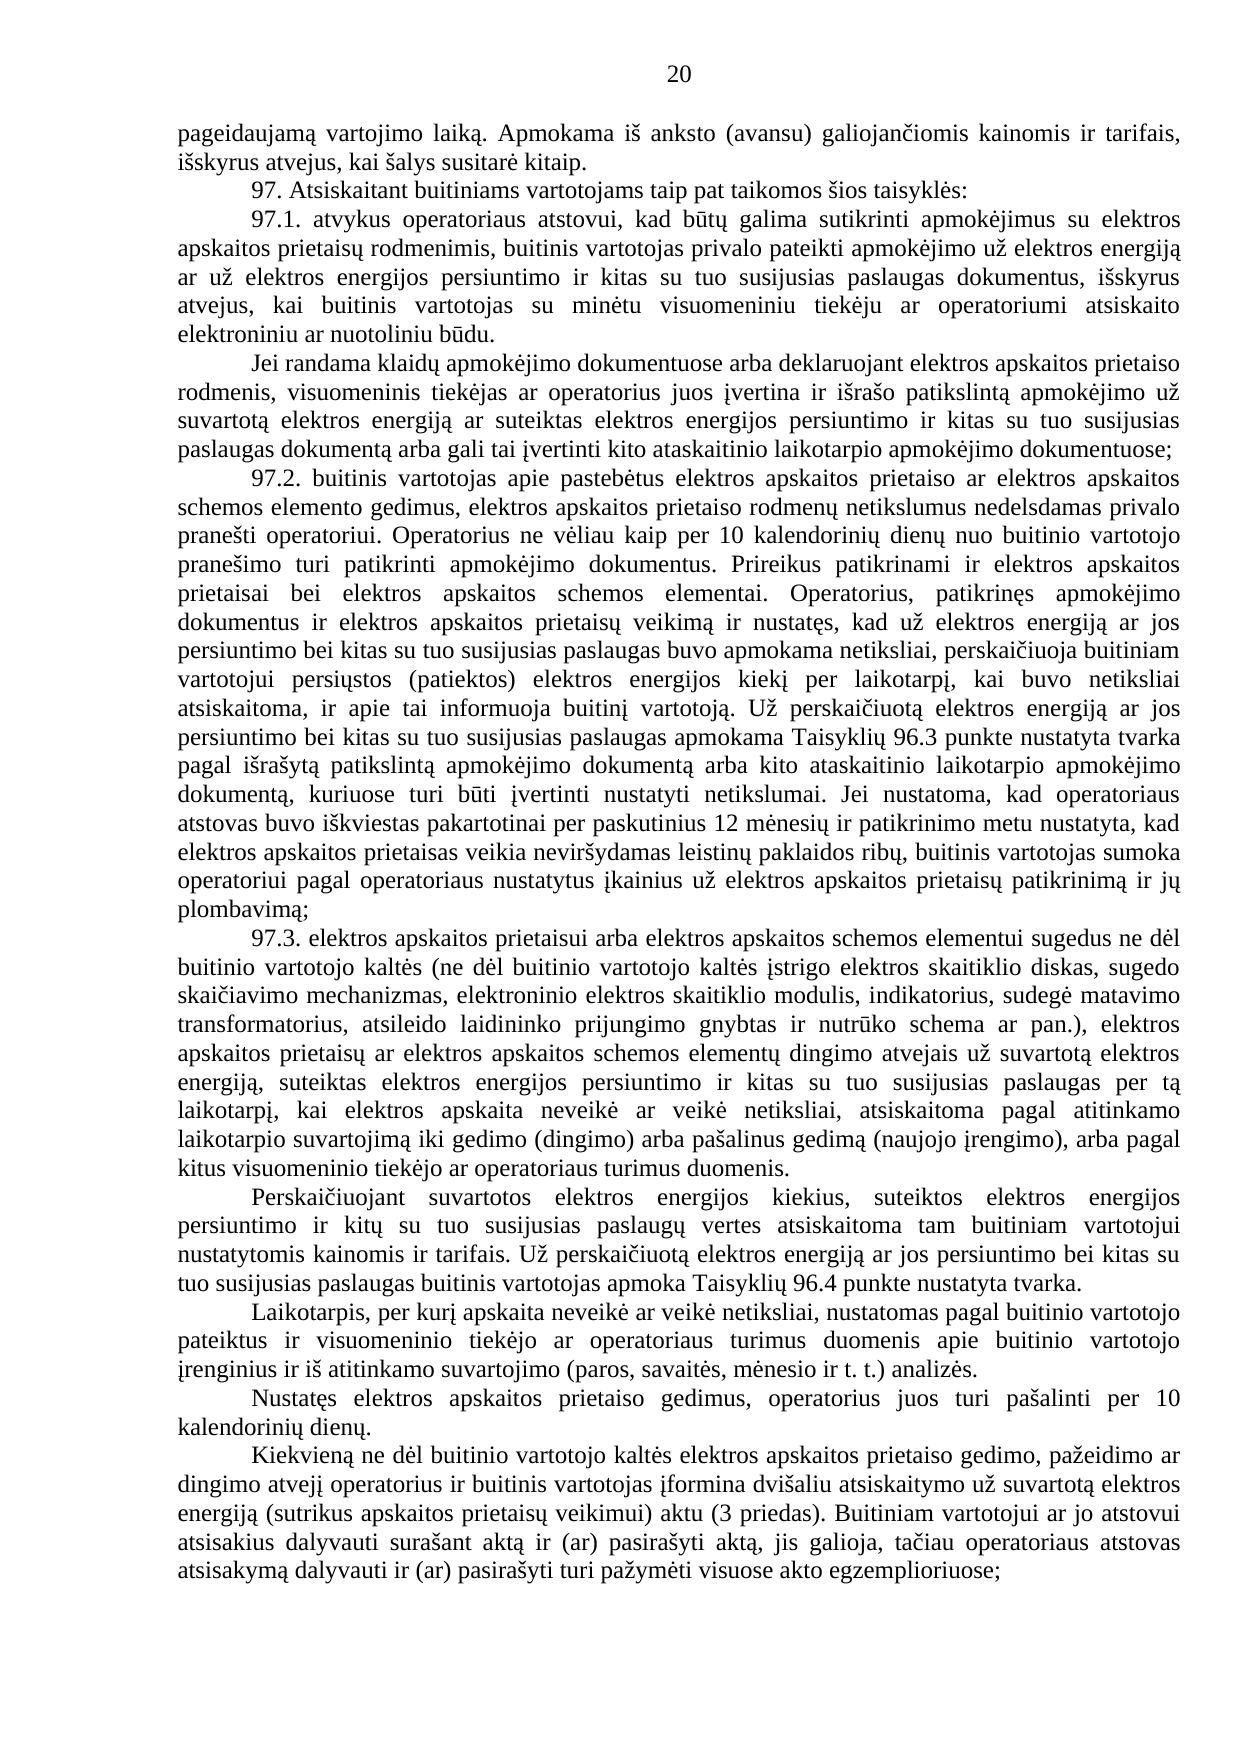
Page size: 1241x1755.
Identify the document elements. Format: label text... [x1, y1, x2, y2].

text pageidaujamą vartojimo laiką. Apmokama iš anksto (avansu) galiojančiomis kainomis ir tarifais, išskyrus atvejus, kai šalys susitarė kitaip. [177, 118, 1181, 176]
text Perskaičiuojant suvartotos elektros energijos kiekius, suteiktos elektros energijos persiuntimo ir kitų su tuo susijusias paslaugų vertes atsiskaitoma tam buitiniam vartotojui nustatytomis kainomis ir tarifais. Už perskaičiuotą elektros energiją ar jos persiuntimo bei kitas su tuo susijusias paslaugas buitinis vartotojas apmoka Taisyklių 96.4 punkte nustatyta tvarka. [177, 1182, 1181, 1297]
text 97. Atsiskaitant buitiniams vartotojams taip pat taikomos šios taisyklės: [177, 176, 1181, 204]
text Laikotarpis, per kurį apskaita neveikė ar veikė netiksliai, nustatomas pagal buitinio vartotojo pateiktus ir visuomeninio tiekėjo ar operatoriaus turimus duomenis apie buitinio vartotojo įrenginius ir iš atitinkamo suvartojimo (paros, savaitės, mėnesio ir t. t.) analizės. [177, 1297, 1181, 1383]
text Kiekvieną ne dėl buitinio vartotojo kaltės elektros apskaitos prietaiso gedimo, pažeidimo ar dingimo atvejį operatorius ir buitinis vartotojas įformina dvišaliu atsiskaitymo už suvartotą elektros energiją (sutrikus apskaitos prietaisų veikimui) aktu (3 priedas). Buitiniam vartotojui ar jo atstovui atsisakius dalyvauti surašant aktą ir (ar) pasirašyti aktą, jis galioja, tačiau operatoriaus atstovas atsisakymą dalyvauti ir (ar) pasirašyti turi pažymėti visuose akto egzemplioriuose; [177, 1441, 1181, 1584]
text Nustatęs elektros apskaitos prietaiso gedimus, operatorius juos turi pašalinti per 10 kalendorinių dienų. [177, 1383, 1181, 1441]
text Jei randama klaidų apmokėjimo dokumentuose arba deklaruojant elektros apskaitos prietaiso rodmenis, visuomeninis tiekėjas ar operatorius juos įvertina ir išrašo patikslintą apmokėjimo už suvartotą elektros energiją ar suteiktas elektros energijos persiuntimo ir kitas su tuo susijusias paslaugas dokumentą arba gali tai įvertinti kito ataskaitinio laikotarpio apmokėjimo dokumentuose; [177, 348, 1181, 463]
text 97.3. elektros apskaitos prietaisui arba elektros apskaitos schemos elementui sugedus ne dėl buitinio vartotojo kaltės (ne dėl buitinio vartotojo kaltės įstrigo elektros skaitiklio diskas, sugedo skaičiavimo mechanizmas, elektroninio elektros skaitiklio modulis, indikatorius, sudegė matavimo transformatorius, atsileido laidininko prijungimo gnybtas ir nutrūko schema ar pan.), elektros apskaitos prietaisų ar elektros apskaitos schemos elementų dingimo atvejais už suvartotą elektros energiją, suteiktas elektros energijos persiuntimo ir kitas su tuo susijusias paslaugas per tą laikotarpį, kai elektros apskaita neveikė ar veikė netiksliai, atsiskaitoma pagal atitinkamo laikotarpio suvartojimą iki gedimo (dingimo) arba pašalinus gedimą (naujojo įrengimo), arba pagal kitus visuomeninio tiekėjo ar operatoriaus turimus duomenis. [177, 923, 1181, 1182]
text 97.1. atvykus operatoriaus atstovui, kad būtų galima sutikrinti apmokėjimus su elektros apskaitos prietaisų rodmenimis, buitinis vartotojas privalo pateikti apmokėjimo už elektros energiją ar už elektros energijos persiuntimo ir kitas su tuo susijusias paslaugas dokumentus, išskyrus atvejus, kai buitinis vartotojas su minėtu visuomeniniu tiekėju ar operatoriumi atsiskaito elektroniniu ar nuotoliniu būdu. [177, 204, 1181, 348]
text 97.2. buitinis vartotojas apie pastebėtus elektros apskaitos prietaiso ar elektros apskaitos schemos elemento gedimus, elektros apskaitos prietaiso rodmenų netikslumus nedelsdamas privalo pranešti operatoriui. Operatorius ne vėliau kaip per 10 kalendorinių dienų nuo buitinio vartotojo pranešimo turi patikrinti apmokėjimo dokumentus. Prireikus patikrinami ir elektros apskaitos prietaisai bei elektros apskaitos schemos elementai. Operatorius, patikrinęs apmokėjimo dokumentus ir elektros apskaitos prietaisų veikimą ir nustatęs, kad už elektros energiją ar jos persiuntimo bei kitas su tuo susijusias paslaugas buvo apmokama netiksliai, perskaičiuoja buitiniam vartotojui persiųstos (patiektos) elektros energijos kiekį per laikotarpį, kai buvo netiksliai atsiskaitoma, ir apie tai informuoja buitinį vartotoją. Už perskaičiuotą elektros energiją ar jos persiuntimo bei kitas su tuo susijusias paslaugas apmokama Taisyklių 96.3 punkte nustatyta tvarka pagal išrašytą patikslintą apmokėjimo dokumentą arba kito ataskaitinio laikotarpio apmokėjimo dokumentą, kuriuose turi būti įvertinti nustatyti netikslumai. Jei nustatoma, kad operatoriaus atstovas buvo iškviestas pakartotinai per paskutinius 12 mėnesių ir patikrinimo metu nustatyta, kad elektros apskaitos prietaisas veikia neviršydamas leistinų paklaidos ribų, buitinis vartotojas sumoka operatoriui pagal operatoriaus nustatytus įkainius už elektros apskaitos prietaisų patikrinimą ir jų plombavimą; [177, 463, 1181, 923]
